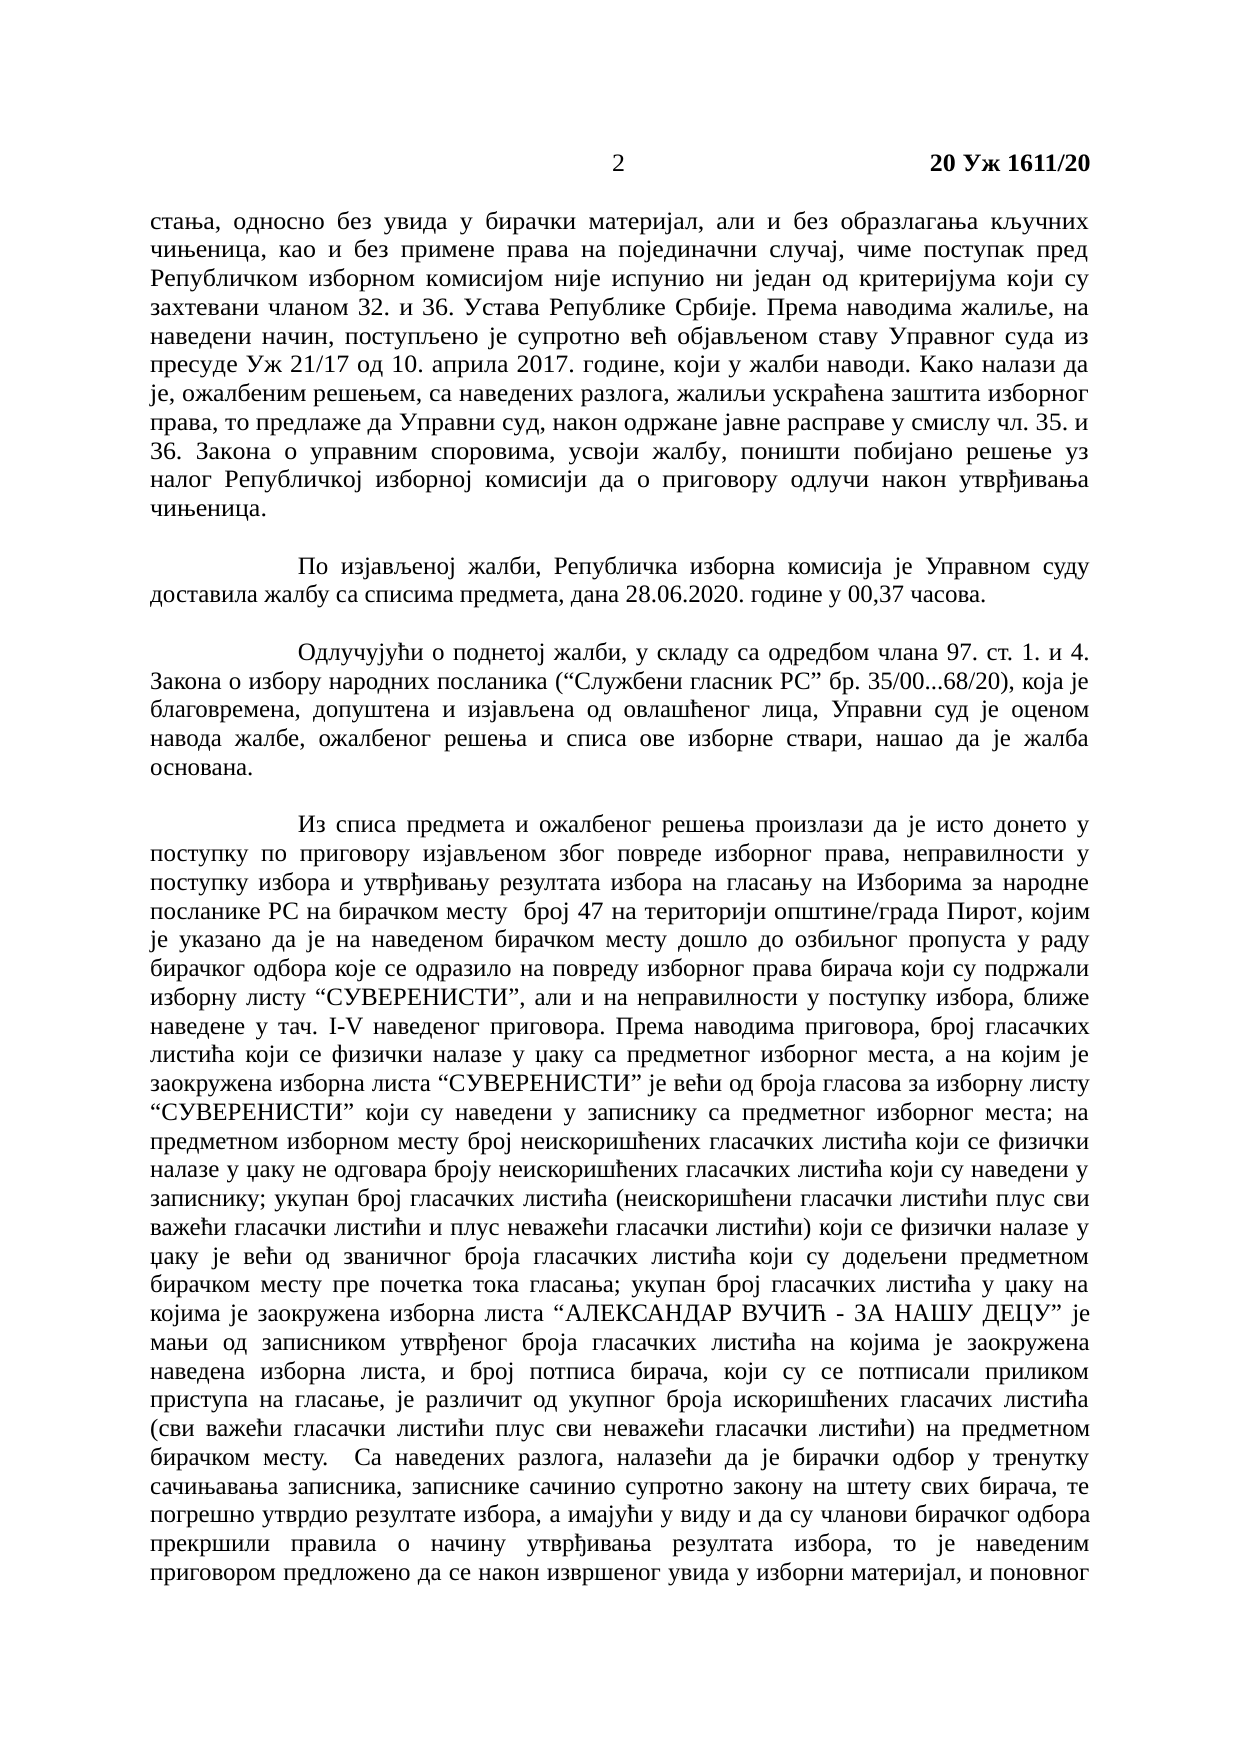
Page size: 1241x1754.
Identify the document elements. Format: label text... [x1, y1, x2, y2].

text Одлучујући о поднетој жалби, у складу са одредбом члана 97. ст. 1. и 4. Закона о избору народних посланика (“Службени гласник РС” бр. 35/00...68/20), која је благовремена, допуштена и изјављена од овлашћеног лица, Управни суд је оценом навода жалбе, ожалбеног решења и списа ове изборне ствари, нашао да је жалба основана. [150, 637, 1090, 781]
text По изјављеној жалби, Републичка изборна комисија је Управном суду доставила жалбу са списима предмета, дана 28.06.2020. године у 00,37 часова. [150, 551, 1090, 608]
text стања, односно без увида у бирачки материјал, али и без образлагања кључних чињеница, као и без примене права на појединачни случај, чиме поступак пред Републичком изборном комисијом није испунио ни један од критеријума који су захтевани чланом 32. и 36. Устава Републике Србије. Према наводима жалиље, на наведени начин, поступљено је супротно већ објављеном ставу Управног суда из пресуде Уж 21/17 од 10. априла 2017. године, који у жалби наводи. Како налази да је, ожалбеним решењем, са наведених разлога, жалиљи ускраћена заштита изборног права, то предлаже да Управни суд, након одржане јавне расправе у смислу чл. 35. и 36. Закона о управним споровима, усвоји жалбу, поништи побијано решење уз налог Републичкој изборној комисији да о приговору одлучи након утврђивања чињеница. [150, 206, 1090, 522]
text Из списа предмета и ожалбеног решења произлази да је исто донето у поступку по приговору изјављеном због повреде изборног права, неправилности у поступку избора и утврђивању резултата избора на гласању на Изборима за народне посланике РС на бирачком месту број 47 на територији општине/града Пирот, којим је указано да је на наведеном бирачком месту дошло до озбиљног пропуста у раду бирачког одбора које се одразило на повреду изборног права бирача који су подржали изборну листу “СУВЕРЕНИСТИ”, али и на неправилности у поступку избора, ближе наведене у тач. I-V наведеног приговора. Према наводима приговора, број гласачких листића који се физички налазе у џаку са предметног изборног места, а на којим је заокружена изборна листа “СУВЕРЕНИСТИ” је већи од броја гласова за изборну листу “СУВЕРЕНИСТИ” који су наведени у записнику са предметног изборног места; на предметном изборном месту број неискоришћених гласачких листића који се физички налазе у џаку не одговара броју неискоришћених гласачких листића који су наведени у записнику; укупан број гласачких листића (неискоришћени гласачки листићи плус сви важећи гласачки листићи и плус неважећи гласачки листићи) који се физички налазе у џаку је већи од званичног броја гласачких листића који су додељени предметном бирачком месту пре почетка тока гласања; укупан број гласачких листића у џаку на којима је заокружена изборна листа “АЛЕКСАНДАР ВУЧИЋ - ЗА НАШУ ДЕЦУ” је мањи од записником утврђеног броја гласачких листића на којима је заокружена наведена изборна листа, и број потписа бирача, који су се потписали приликом приступа на гласање, је различит од укупног броја искоришћених гласачих листића (сви важећи гласачки листићи плус сви неважећи гласачки листићи) на предметном бирачком месту. Са наведених разлога, налазећи да је бирачки одбор у тренутку сачињавања записника, записнике сачинио супротно закону на штету свих бирача, те погрешно утврдио резултате избора, а имајући у виду и да су чланови бирачког одбора прекршили правила о начину утврђивања резултата избора, то је наведеним приговором предложено да се након извршеног увида у изборни материјал, и поновног [150, 809, 1090, 1586]
